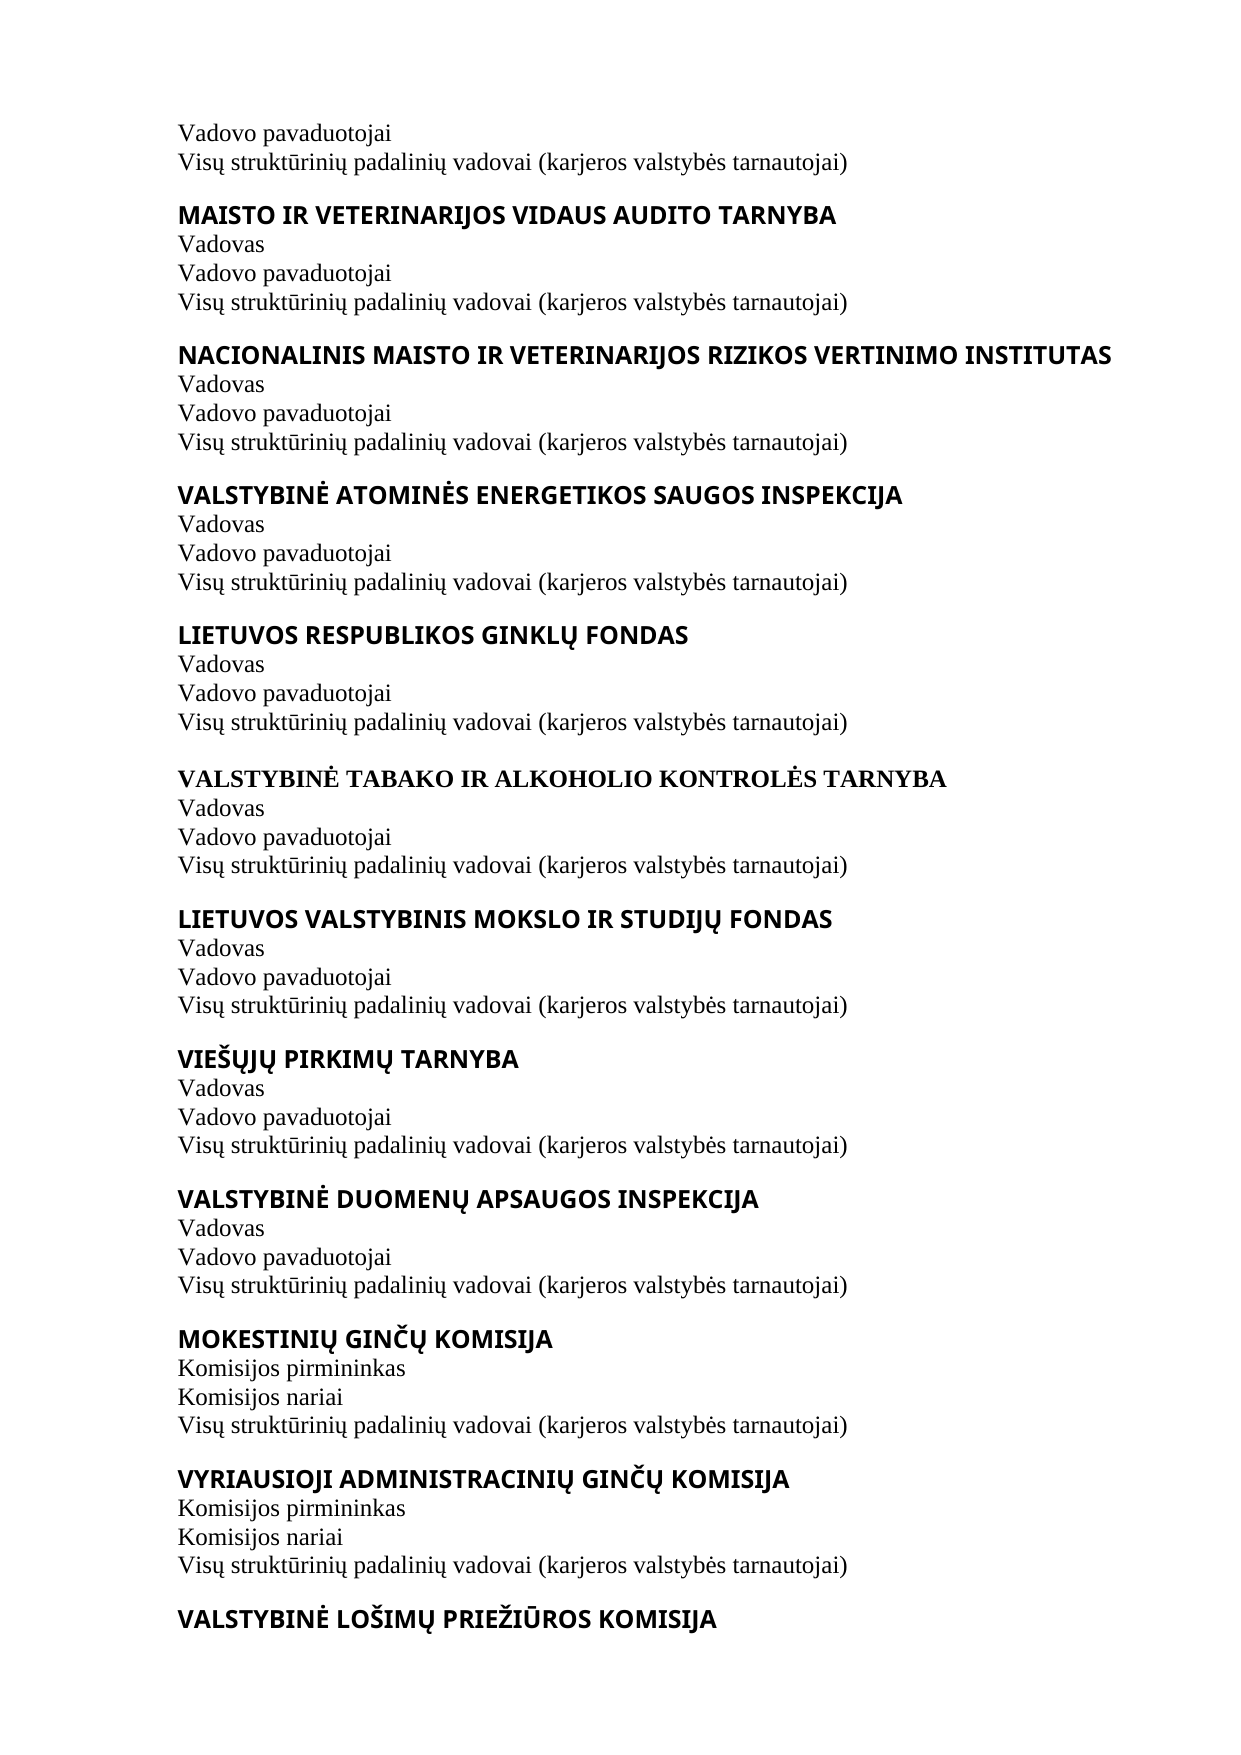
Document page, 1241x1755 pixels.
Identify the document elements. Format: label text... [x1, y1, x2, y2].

text Komisijos pirmininkas [177, 1353, 1122, 1382]
text Vadovo pavaduotojai [177, 118, 1122, 147]
text Vadovo pavaduotojai [177, 1242, 1122, 1271]
text MAISTO IR VETERINARIJOS VIDAUS AUDITO TARNYBA [177, 204, 1122, 229]
text Visų struktūrinių padalinių vadovai (karjeros valstybės tarnautojai) [177, 707, 1122, 736]
text Vadovas [177, 1213, 1122, 1242]
text Vadovo pavaduotojai [177, 678, 1122, 707]
text Vadovas [177, 229, 1122, 258]
text Komisijos nariai [177, 1382, 1122, 1411]
text Vadovas [177, 933, 1122, 962]
text Vadovo pavaduotojai [177, 398, 1122, 427]
text Visų struktūrinių padalinių vadovai (karjeros valstybės tarnautojai) [177, 1271, 1122, 1299]
text Vadovo pavaduotojai [177, 822, 1122, 851]
text Visų struktūrinių padalinių vadovai (karjeros valstybės tarnautojai) [177, 1551, 1122, 1579]
text Vadovas [177, 369, 1122, 398]
text Vadovas [177, 509, 1122, 538]
text MOKESTINIŲ GINČŲ KOMISIJA [177, 1328, 1122, 1353]
text Visų struktūrinių padalinių vadovai (karjeros valstybės tarnautojai) [177, 147, 1122, 176]
text Vadovo pavaduotojai [177, 538, 1122, 567]
text Komisijos nariai [177, 1522, 1122, 1551]
text NACIONALINIS MAISTO IR VETERINARIJOS RIZIKOS VERTINIMO INSTITUTAS [177, 344, 1122, 369]
text Visų struktūrinių padalinių vadovai (karjeros valstybės tarnautojai) [177, 1411, 1122, 1439]
text VALSTYBINĖ LOŠIMŲ PRIEŽIŪROS KOMISIJA [177, 1608, 1122, 1633]
text Visų struktūrinių padalinių vadovai (karjeros valstybės tarnautojai) [177, 427, 1122, 456]
text Vadovo pavaduotojai [177, 1102, 1122, 1131]
text Visų struktūrinių padalinių vadovai (karjeros valstybės tarnautojai) [177, 287, 1122, 316]
text Visų struktūrinių padalinių vadovai (karjeros valstybės tarnautojai) [177, 991, 1122, 1019]
text LIETUVOS RESPUBLIKOS GINKLŲ FONDAS [177, 624, 1122, 649]
text Vadovo pavaduotojai [177, 962, 1122, 991]
text VIEŠŲJŲ PIRKIMŲ TARNYBA [177, 1048, 1122, 1073]
text VALSTYBINĖ ATOMINĖS ENERGETIKOS SAUGOS INSPEKCIJA [177, 484, 1122, 509]
text Komisijos pirmininkas [177, 1493, 1122, 1522]
text VALSTYBINĖ DUOMENŲ APSAUGOS INSPEKCIJA [177, 1188, 1122, 1213]
text Visų struktūrinių padalinių vadovai (karjeros valstybės tarnautojai) [177, 1131, 1122, 1159]
text Visų struktūrinių padalinių vadovai (karjeros valstybės tarnautojai) [177, 567, 1122, 596]
text Vadovas [177, 649, 1122, 678]
text Vadovo pavaduotojai [177, 258, 1122, 287]
text Visų struktūrinių padalinių vadovai (karjeros valstybės tarnautojai) [177, 851, 1122, 879]
text LIETUVOS VALSTYBINIS MOKSLO IR STUDIJŲ FONDAS [177, 908, 1122, 933]
text VYRIAUSIOJI ADMINISTRACINIŲ GINČŲ KOMISIJA [177, 1468, 1122, 1493]
text Vadovas [177, 1073, 1122, 1102]
text VALSTYBINĖ TABAKO IR ALKOHOLIO KONTROLĖS TARNYBA [177, 764, 1122, 793]
text Vadovas [177, 793, 1122, 822]
